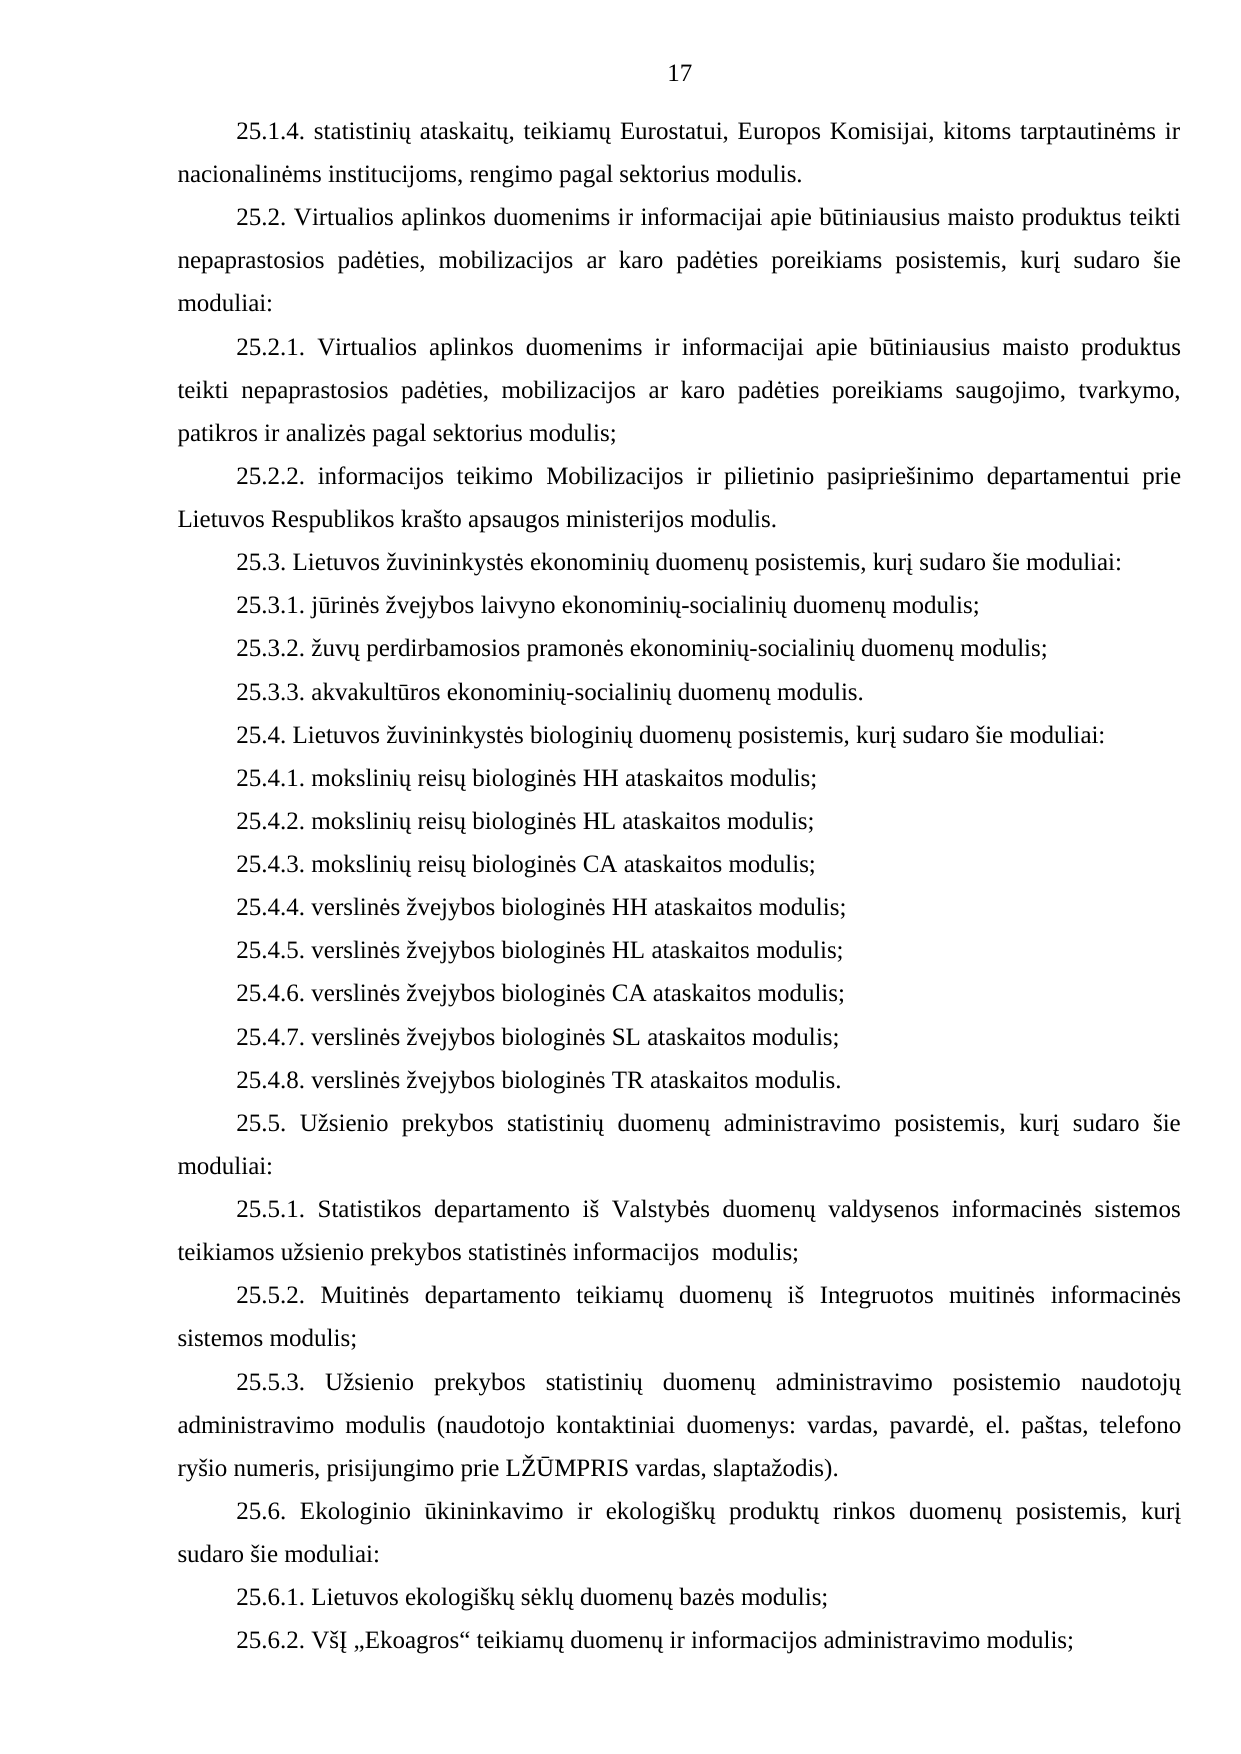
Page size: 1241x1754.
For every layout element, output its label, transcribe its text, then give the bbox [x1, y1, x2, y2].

text 25.6.1. Lietuvos ekologiškų sėklų duomenų bazės modulis; [177, 1582, 1182, 1611]
text 25.3. Lietuvos žuvininkystės ekonominių duomenų posistemis, kurį sudaro šie moduliai: [177, 547, 1182, 576]
text 25.6. Ekologinio ūkininkavimo ir ekologiškų produktų rinkos duomenų posistemis, kurį sudaro šie moduliai: [177, 1496, 1182, 1568]
text 25.1.4. statistinių ataskaitų, teikiamų Eurostatui, Europos Komisijai, kitoms tarptautinėms ir nacionalinėms institucijoms, rengimo pagal sektorius modulis. [177, 116, 1182, 188]
text 25.5. Užsienio prekybos statistinių duomenų administravimo posistemis, kurį sudaro šie moduliai: [177, 1108, 1182, 1180]
text 25.3.3. akvakultūros ekonominių-socialinių duomenų modulis. [177, 677, 1182, 705]
text 25.2. Virtualios aplinkos duomenims ir informacijai apie būtiniausius maisto produktus teikti nepaprastosios padėties, mobilizacijos ar karo padėties poreikiams posistemis, kurį sudaro šie moduliai: [177, 202, 1182, 317]
text 25.4.5. verslinės žvejybos biologinės HL ataskaitos modulis; [177, 935, 1182, 964]
text 25.3.1. jūrinės žvejybos laivyno ekonominių-socialinių duomenų modulis; [177, 590, 1182, 619]
text 25.5.2. Muitinės departamento teikiamų duomenų iš Integruotos muitinės informacinės sistemos modulis; [177, 1280, 1182, 1352]
text 25.5.1. Statistikos departamento iš Valstybės duomenų valdysenos informacinės sistemos teikiamos užsienio prekybos statistinės informacijos modulis; [177, 1194, 1182, 1266]
text 25.4.6. verslinės žvejybos biologinės CA ataskaitos modulis; [177, 978, 1182, 1007]
text 25.4. Lietuvos žuvininkystės biologinių duomenų posistemis, kurį sudaro šie moduliai: [177, 720, 1182, 748]
text 25.2.1. Virtualios aplinkos duomenims ir informacijai apie būtiniausius maisto produktus teikti nepaprastosios padėties, mobilizacijos ar karo padėties poreikiams saugojimo, tvarkymo, patikros ir analizės pagal sektorius modulis; [177, 332, 1182, 447]
text 25.4.4. verslinės žvejybos biologinės HH ataskaitos modulis; [177, 892, 1182, 921]
text 25.4.2. mokslinių reisų biologinės HL ataskaitos modulis; [177, 806, 1182, 835]
text 25.3.2. žuvų perdirbamosios pramonės ekonominių-socialinių duomenų modulis; [177, 633, 1182, 662]
text 25.6.2. VšĮ „Ekoagros“ teikiamų duomenų ir informacijos administravimo modulis; [177, 1625, 1182, 1654]
text 25.2.2. informacijos teikimo Mobilizacijos ir pilietinio pasipriešinimo departamentui prie Lietuvos Respublikos krašto apsaugos ministerijos modulis. [177, 461, 1182, 533]
text 25.4.1. mokslinių reisų biologinės HH ataskaitos modulis; [177, 763, 1182, 792]
text 25.5.3. Užsienio prekybos statistinių duomenų administravimo posistemio naudotojų administravimo modulis (naudotojo kontaktiniai duomenys: vardas, pavardė, el. paštas, telefono ryšio numeris, prisijungimo prie LŽŪMPRIS vardas, slaptažodis). [177, 1367, 1182, 1482]
text 25.4.8. verslinės žvejybos biologinės TR ataskaitos modulis. [177, 1065, 1182, 1093]
text 25.4.3. mokslinių reisų biologinės CA ataskaitos modulis; [177, 849, 1182, 878]
text 25.4.7. verslinės žvejybos biologinės SL ataskaitos modulis; [177, 1022, 1182, 1050]
